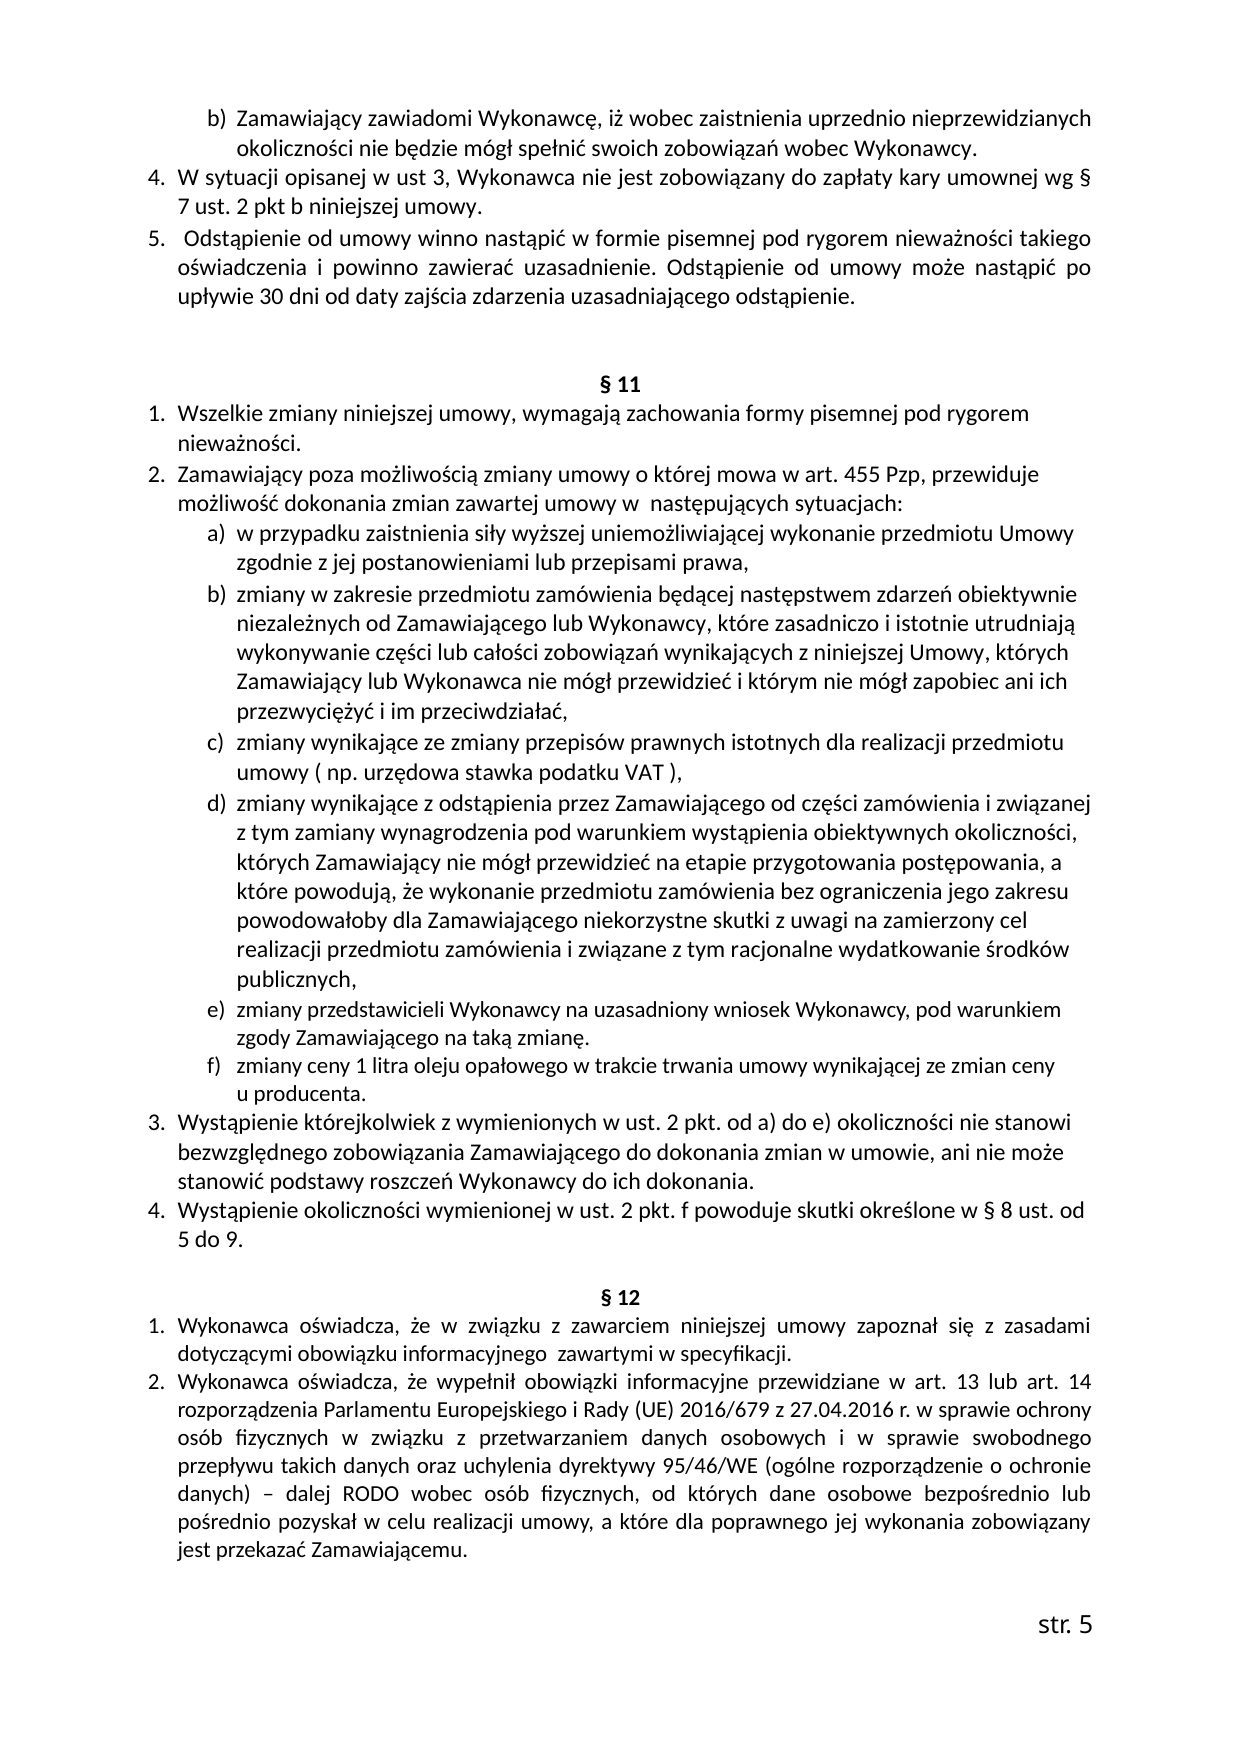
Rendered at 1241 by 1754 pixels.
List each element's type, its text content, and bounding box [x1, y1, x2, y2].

text 5. Odstąpienie od umowy winno nastąpić w formie pisemnej pod rygorem nieważności takiego oświadczenia i powinno zawierać uzasadnienie. Odstąpienie od umowy może nastąpić po upływie 30 dni od daty zajścia zdarzenia uzasadniającego odstąpienie. [148, 223, 1093, 311]
text 1. Wszelkie zmiany niniejszej umowy, wymagają zachowania formy pisemnej pod rygorem nieważności. [148, 398, 1093, 457]
text 4. Wystąpienie okoliczności wymienionej w ust. 2 pkt. f powoduje skutki określone w § 8 ust. od 5 do 9. [148, 1195, 1093, 1254]
text c) zmiany wynikające ze zmiany przepisów prawnych istotnych dla realizacji przedmiotu umowy ( np. urzędowa stawka podatku VAT ), [207, 727, 1093, 786]
text e) zmiany przedstawicieli Wykonawcy na uzasadniony wniosek Wykonawcy, pod warunkiem [207, 995, 1093, 1023]
text b) Zamawiający zawiadomi Wykonawcę, iż wobec zaistnienia uprzednio nieprzewidzianych okoliczności nie będzie mógł spełnić swoich zobowiązań wobec Wykonawcy. [207, 103, 1093, 162]
text a) w przypadku zaistnienia siły wyższej uniemożliwiającej wykonanie przedmiotu Umowy zgodnie z jej postanowieniami lub przepisami prawa, [207, 518, 1093, 576]
text § 12 [148, 1283, 1093, 1311]
text zgody Zamawiającego na taką zmianę. [207, 1023, 1093, 1051]
text § 11 [148, 369, 1093, 398]
text f) zmiany ceny 1 litra oleju opałowego w trakcie trwania umowy wynikającej ze zmian ceny [207, 1051, 1093, 1079]
text 2. Wykonawca oświadcza, że wypełnił obowiązki informacyjne przewidziane w art. 13 lub art. 14 rozporządzenia Parlamentu Europejskiego i Rady (UE) 2016/679 z 27.04.2016 r. w sprawie ochrony osób fizycznych w związku z przetwarzaniem danych osobowych i w sprawie swobodnego przepływu takich danych oraz uchylenia dyrektywy 95/46/WE (ogólne rozporządzenie o ochronie danych) – dalej RODO wobec osób fizycznych, od których dane osobowe bezpośrednio lub pośrednio pozyskał w celu realizacji umowy, a które dla poprawnego jej wykonania zobowiązany jest przekazać Zamawiającemu. [148, 1367, 1093, 1563]
text 4. W sytuacji opisanej w ust 3, Wykonawca nie jest zobowiązany do zapłaty kary umownej wg § 7 ust. 2 pkt b niniejszej umowy. [148, 162, 1093, 221]
text d) zmiany wynikające z odstąpienia przez Zamawiającego od części zamówienia i związanej z tym zamiany wynagrodzenia pod warunkiem wystąpienia obiektywnych okoliczności, których Zamawiający nie mógł przewidzieć na etapie przygotowania postępowania, a które powodują, że wykonanie przedmiotu zamówienia bez ograniczenia jego zakresu powodowałoby dla Zamawiającego niekorzystne skutki z uwagi na zamierzony cel realizacji przedmiotu zamówienia i związane z tym racjonalne wydatkowanie środków publicznych, [207, 788, 1093, 993]
text u producenta. [207, 1079, 1093, 1107]
text 3. Wystąpienie którejkolwiek z wymienionych w ust. 2 pkt. od a) do e) okoliczności nie stanowi bezwzględnego zobowiązania Zamawiającego do dokonania zmian w umowie, ani nie może stanowić podstawy roszczeń Wykonawcy do ich dokonania. [148, 1107, 1093, 1195]
text 2. Zamawiający poza możliwością zmiany umowy o której mowa w art. 455 Pzp, przewiduje możliwość dokonania zmian zawartej umowy w następujących sytuacjach: [148, 459, 1093, 518]
text b) zmiany w zakresie przedmiotu zamówienia będącej następstwem zdarzeń obiektywnie niezależnych od Zamawiającego lub Wykonawcy, które zasadniczo i istotnie utrudniają wykonywanie części lub całości zobowiązań wynikających z niniejszej Umowy, których Zamawiający lub Wykonawca nie mógł przewidzieć i którym nie mógł zapobiec ani ich przezwyciężyć i im przeciwdziałać, [207, 579, 1093, 725]
text 1. Wykonawca oświadcza, że w związku z zawarciem niniejszej umowy zapoznał się z zasadami dotyczącymi obowiązku informacyjnego zawartymi w specyfikacji. [148, 1311, 1093, 1367]
